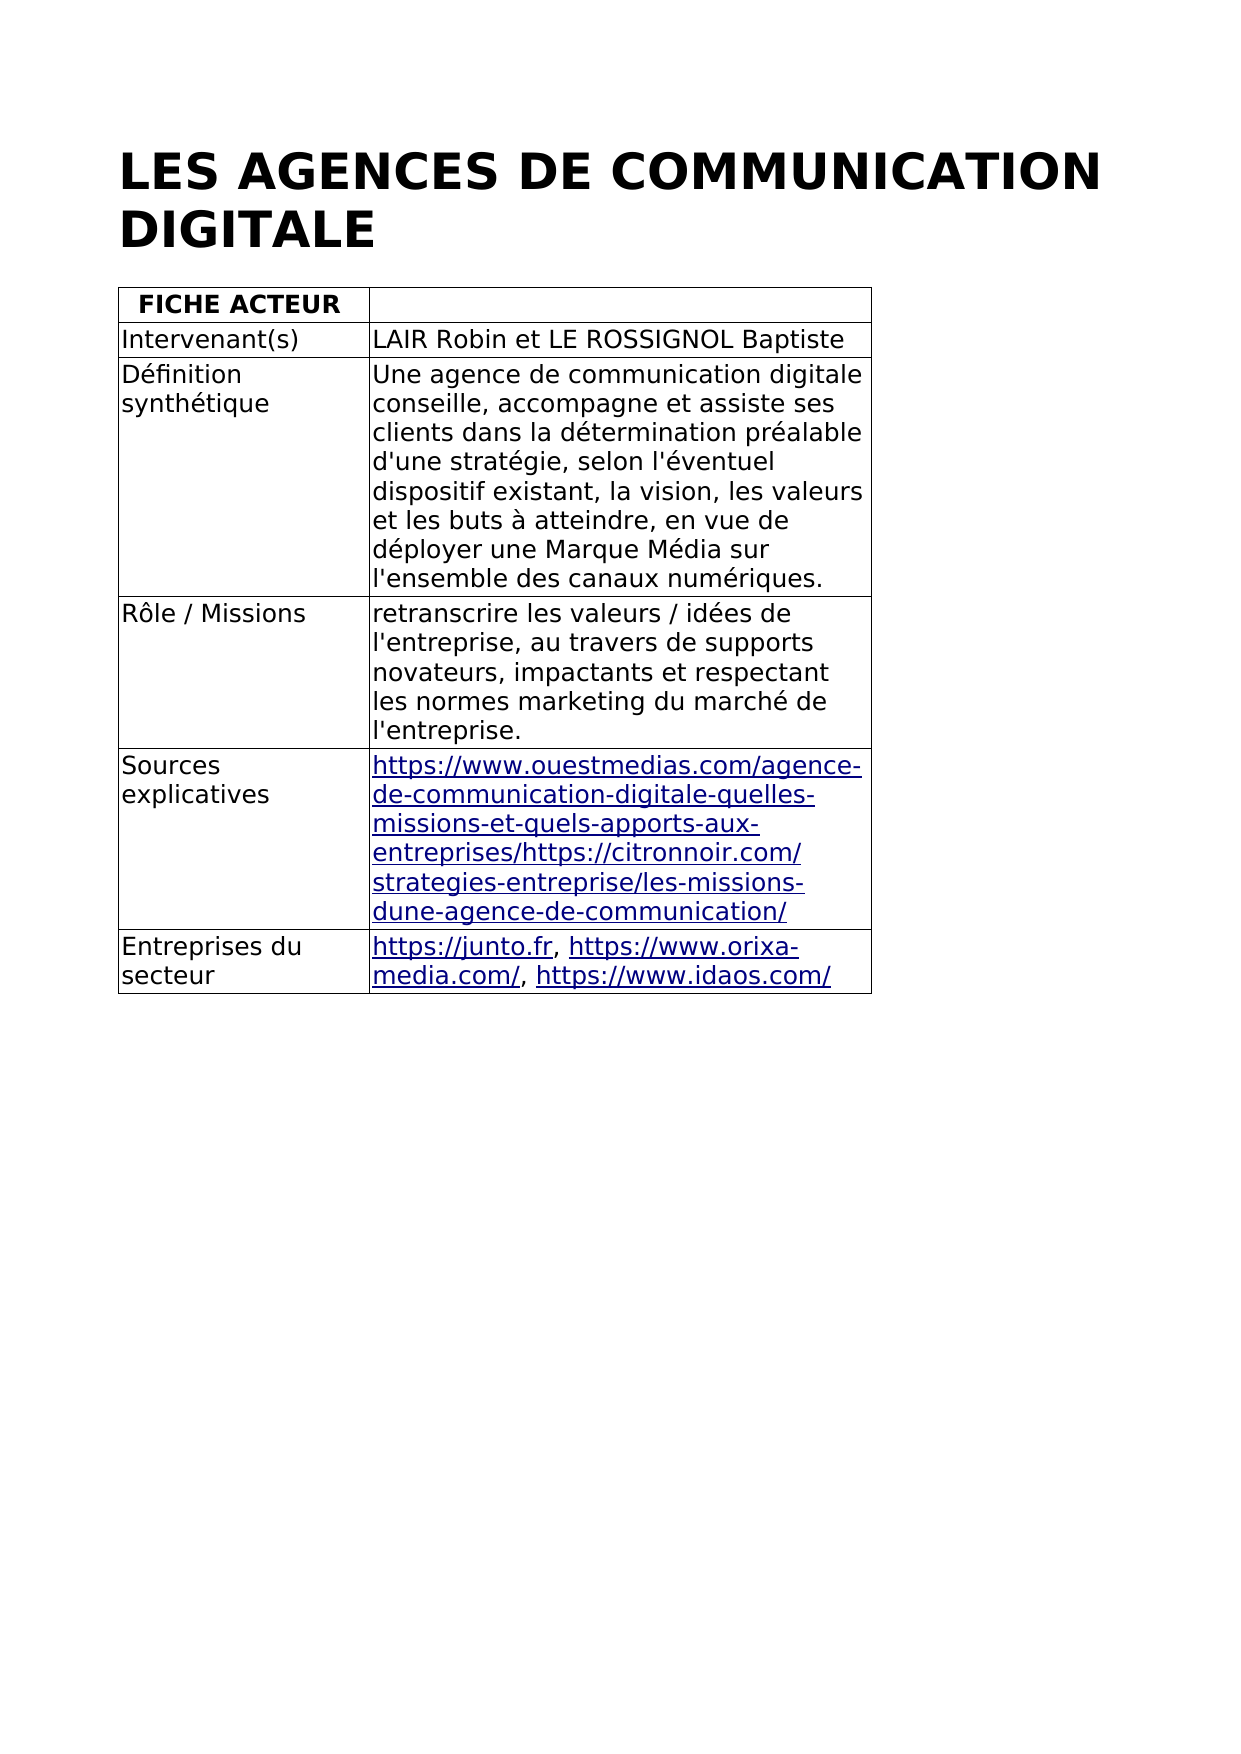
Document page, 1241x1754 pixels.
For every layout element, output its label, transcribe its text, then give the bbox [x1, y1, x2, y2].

table_cell Rôle / Missions [119, 597, 369, 748]
table_header FICHE ACTEUR [119, 288, 369, 322]
table_cell Définition synthétique [119, 358, 369, 596]
table_cell LAIR Robin et LE ROSSIGNOL Baptiste [370, 323, 871, 357]
table_cell Sources explicatives [119, 749, 369, 929]
table_cell https://junto.fr, https://www.orixa-media.com/, https://www.idaos.com/ [370, 930, 871, 993]
table_cell https://www.ouestmedias.com/agence-de-communication-digitale-quelles-missions-et-quels-apports-aux-entreprises/https://citronnoir.com/strategies-entreprise/les-missions-dune-agence-de-communication/ [370, 749, 871, 929]
table_cell retranscrire les valeurs / idées de l'entreprise, au travers de supports novateurs, impactants et respectant les normes marketing du marché de l'entreprise. [370, 597, 871, 748]
table_cell Une agence de communication digitale conseille, accompagne et assiste ses clients dans la détermination préalable d'une stratégie, selon l'éventuel dispositif existant, la vision, les valeurs et les buts à atteindre, en vue de déployer une Marque Média sur l'ensemble des canaux numériques. [370, 358, 871, 596]
table_cell Intervenant(s) [119, 323, 369, 357]
table_header [370, 288, 871, 322]
subtitle LES AGENCES DE COMMUNICATION DIGITALE [118, 143, 1122, 259]
table_cell Entreprises du secteur [119, 930, 369, 993]
